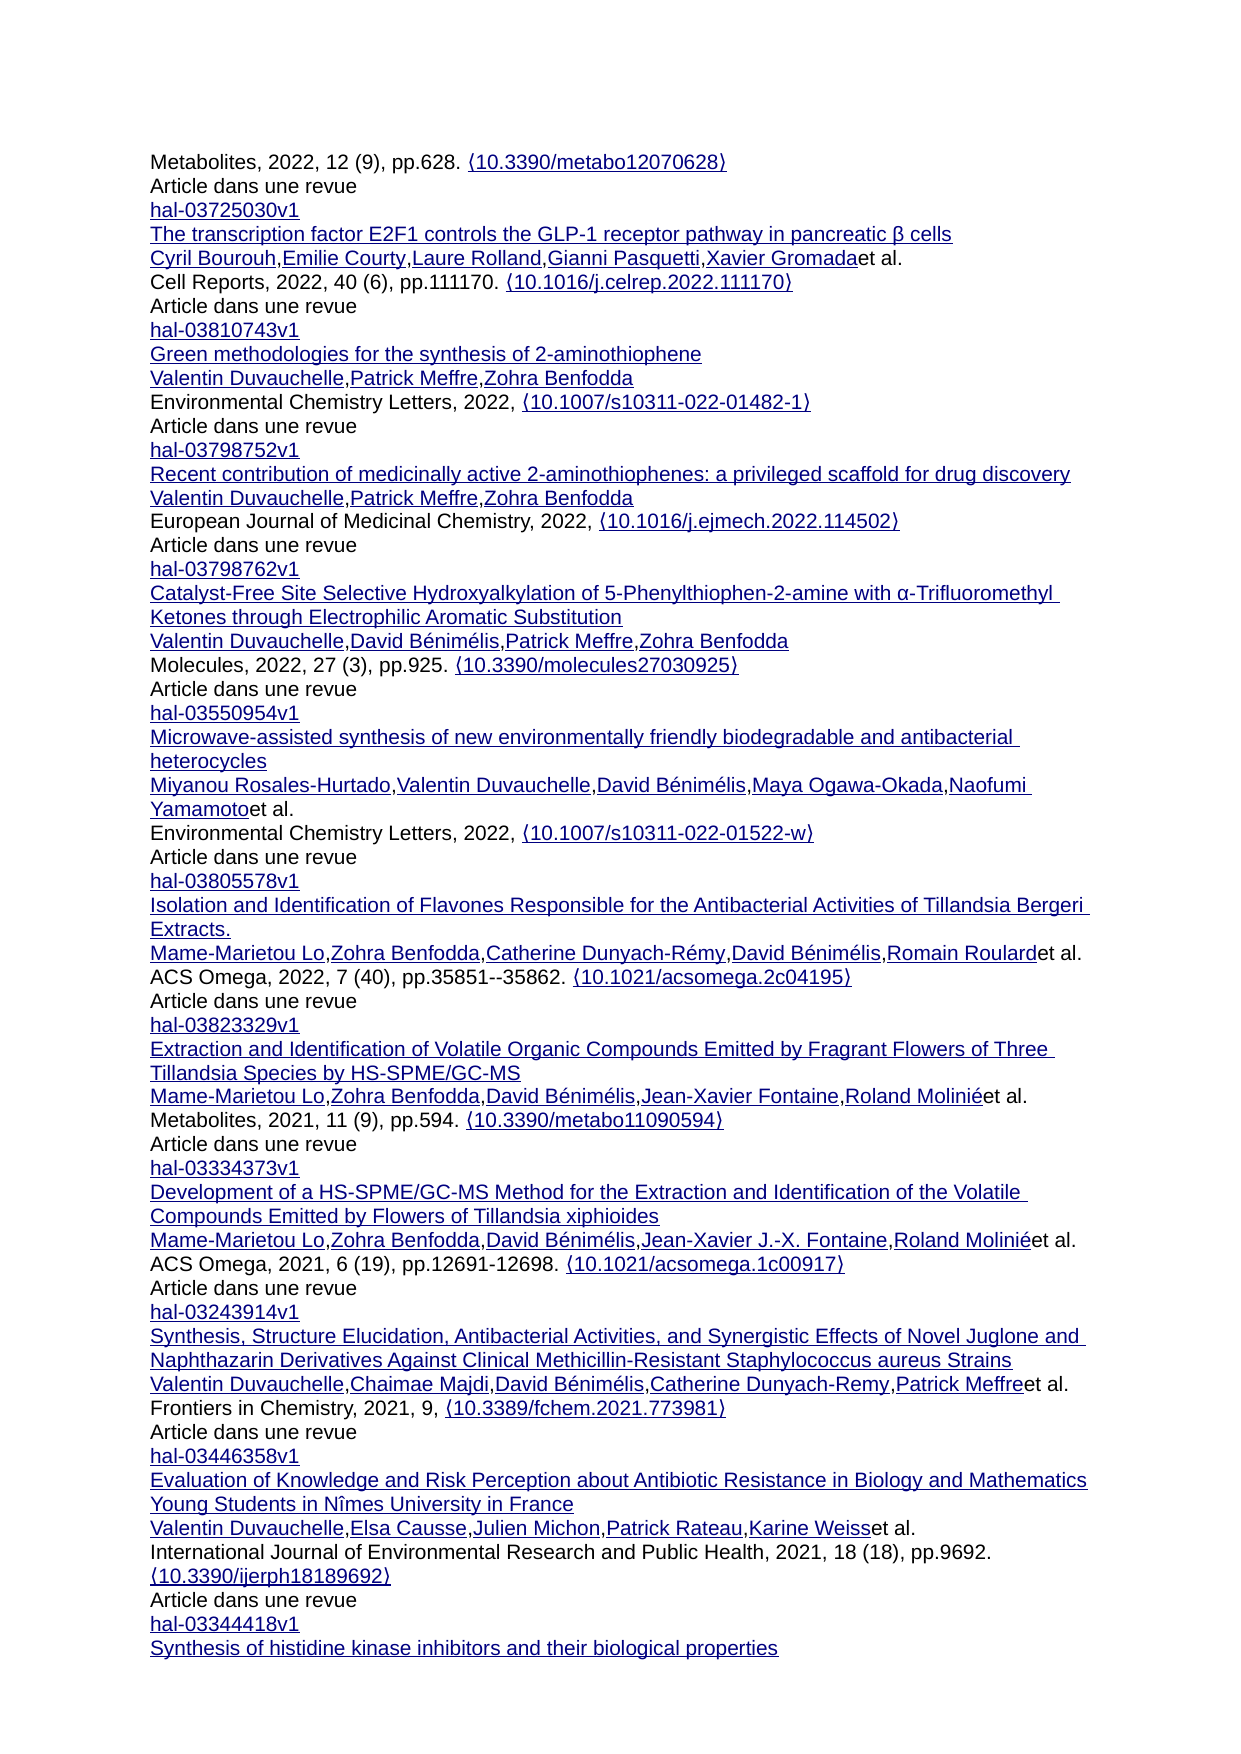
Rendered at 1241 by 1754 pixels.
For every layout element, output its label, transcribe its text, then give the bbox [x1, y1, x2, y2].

table_cell The transcription factor E2F1 controls the GLP-1 receptor pathway in pancreatic β cells Cyril Bourouh,Emilie Courty,Laure Rolland,Gianni Pasquetti,Xavier Gromadaet al. Cell Reports, 2022, 40 (6), pp.111170. ⟨10.1016/j.celrep.2022.111170⟩ Article dans une revue hal-03810743v1 [150, 222, 1090, 342]
table_cell Evaluation of Knowledge and Risk Perception about Antibiotic Resistance in Biology and Mathematics Young Students in Nîmes University in France Valentin Duvauchelle,Elsa Causse,Julien Michon,Patrick Rateau,Karine Weisset al. International Journal of Environmental Research and Public Health, 2021, 18 (18), pp.9692. ⟨10.3390/ijerph18189692⟩ Article dans une revue hal-03344418v1 [150, 1468, 1090, 1635]
table_cell Extracts. Mame-Marietou Lo,Zohra Benfodda,Catherine Dunyach-Rémy,David Bénimélis,Romain Roulardet al. ACS Omega, 2022, 7 (40), pp.35851--35862. ⟨10.1021/acsomega.2c04195⟩ Article dans une revue hal-03823329v1 [150, 915, 1090, 1036]
table_cell Development of a HS-SPME/GC-MS Method for the Extraction and Identification of the Volatile Compounds Emitted by Flowers of Tillandsia xiphioides Mame-Marietou Lo,Zohra Benfodda,David Bénimélis,Jean-Xavier J.-X. Fontaine,Roland Moliniéet al. ACS Omega, 2021, 6 (19), pp.12691-12698. ⟨10.1021/acsomega.1c00917⟩ Article dans une revue hal-03243914v1 [150, 1180, 1090, 1324]
table_cell Catalyst-Free Site Selective Hydroxyalkylation of 5-Phenylthiophen-2-amine with α-Trifluoromethyl Ketones through Electrophilic Aromatic Substitution Valentin Duvauchelle,David Bénimélis,Patrick Meffre,Zohra Benfodda Molecules, 2022, 27 (3), pp.925. ⟨10.3390/molecules27030925⟩ Article dans une revue hal-03550954v1 [150, 581, 1090, 725]
table_cell Green methodologies for the synthesis of 2-aminothiophene Valentin Duvauchelle,Patrick Meffre,Zohra Benfodda Environmental Chemistry Letters, 2022, ⟨10.1007/s10311-022-01482-1⟩ Article dans une revue hal-03798752v1 [150, 342, 1090, 461]
table_cell Extraction and Identification of Volatile Organic Compounds Emitted by Fragrant Flowers of Three Tillandsia Species by HS-SPME/GC-MS Mame-Marietou Lo,Zohra Benfodda,David Bénimélis,Jean-Xavier Fontaine,Roland Moliniéet al. Metabolites, 2021, 11 (9), pp.594. ⟨10.3390/metabo11090594⟩ Article dans une revue hal-03334373v1 [150, 1036, 1090, 1180]
table_cell Synthesis of histidine kinase inhibitors and their biological properties [150, 1635, 1090, 1659]
table_cell Recent contribution of medicinally active 2-aminothiophenes: a privileged scaffold for drug discovery Valentin Duvauchelle,Patrick Meffre,Zohra Benfodda European Journal of Medicinal Chemistry, 2022, ⟨10.1016/j.ejmech.2022.114502⟩ Article dans une revue hal-03798762v1 [150, 461, 1090, 581]
table_cell Isolation and Identification of Flavones Responsible for the Antibacterial Activities of Tillandsia Bergeri [150, 893, 1090, 914]
table_cell Metabolites, 2022, 12 (9), pp.628. ⟨10.3390/metabo12070628⟩ Article dans une revue hal-03725030v1 [150, 150, 1090, 222]
table_cell Microwave-assisted synthesis of new environmentally friendly biodegradable and antibacterial heterocycles Miyanou Rosales-Hurtado,Valentin Duvauchelle,David Bénimélis,Maya Ogawa-Okada,Naofumi Yamamotoet al. Environmental Chemistry Letters, 2022, ⟨10.1007/s10311-022-01522-w⟩ Article dans une revue hal-03805578v1 [150, 725, 1090, 893]
table_cell Synthesis, Structure Elucidation, Antibacterial Activities, and Synergistic Effects of Novel Juglone and Naphthazarin Derivatives Against Clinical Methicillin-Resistant Staphylococcus aureus Strains Valentin Duvauchelle,Chaimae Majdi,David Bénimélis,Catherine Dunyach-Remy,Patrick Meffreet al. Frontiers in Chemistry, 2021, 9, ⟨10.3389/fchem.2021.773981⟩ Article dans une revue hal-03446358v1 [150, 1324, 1090, 1468]
